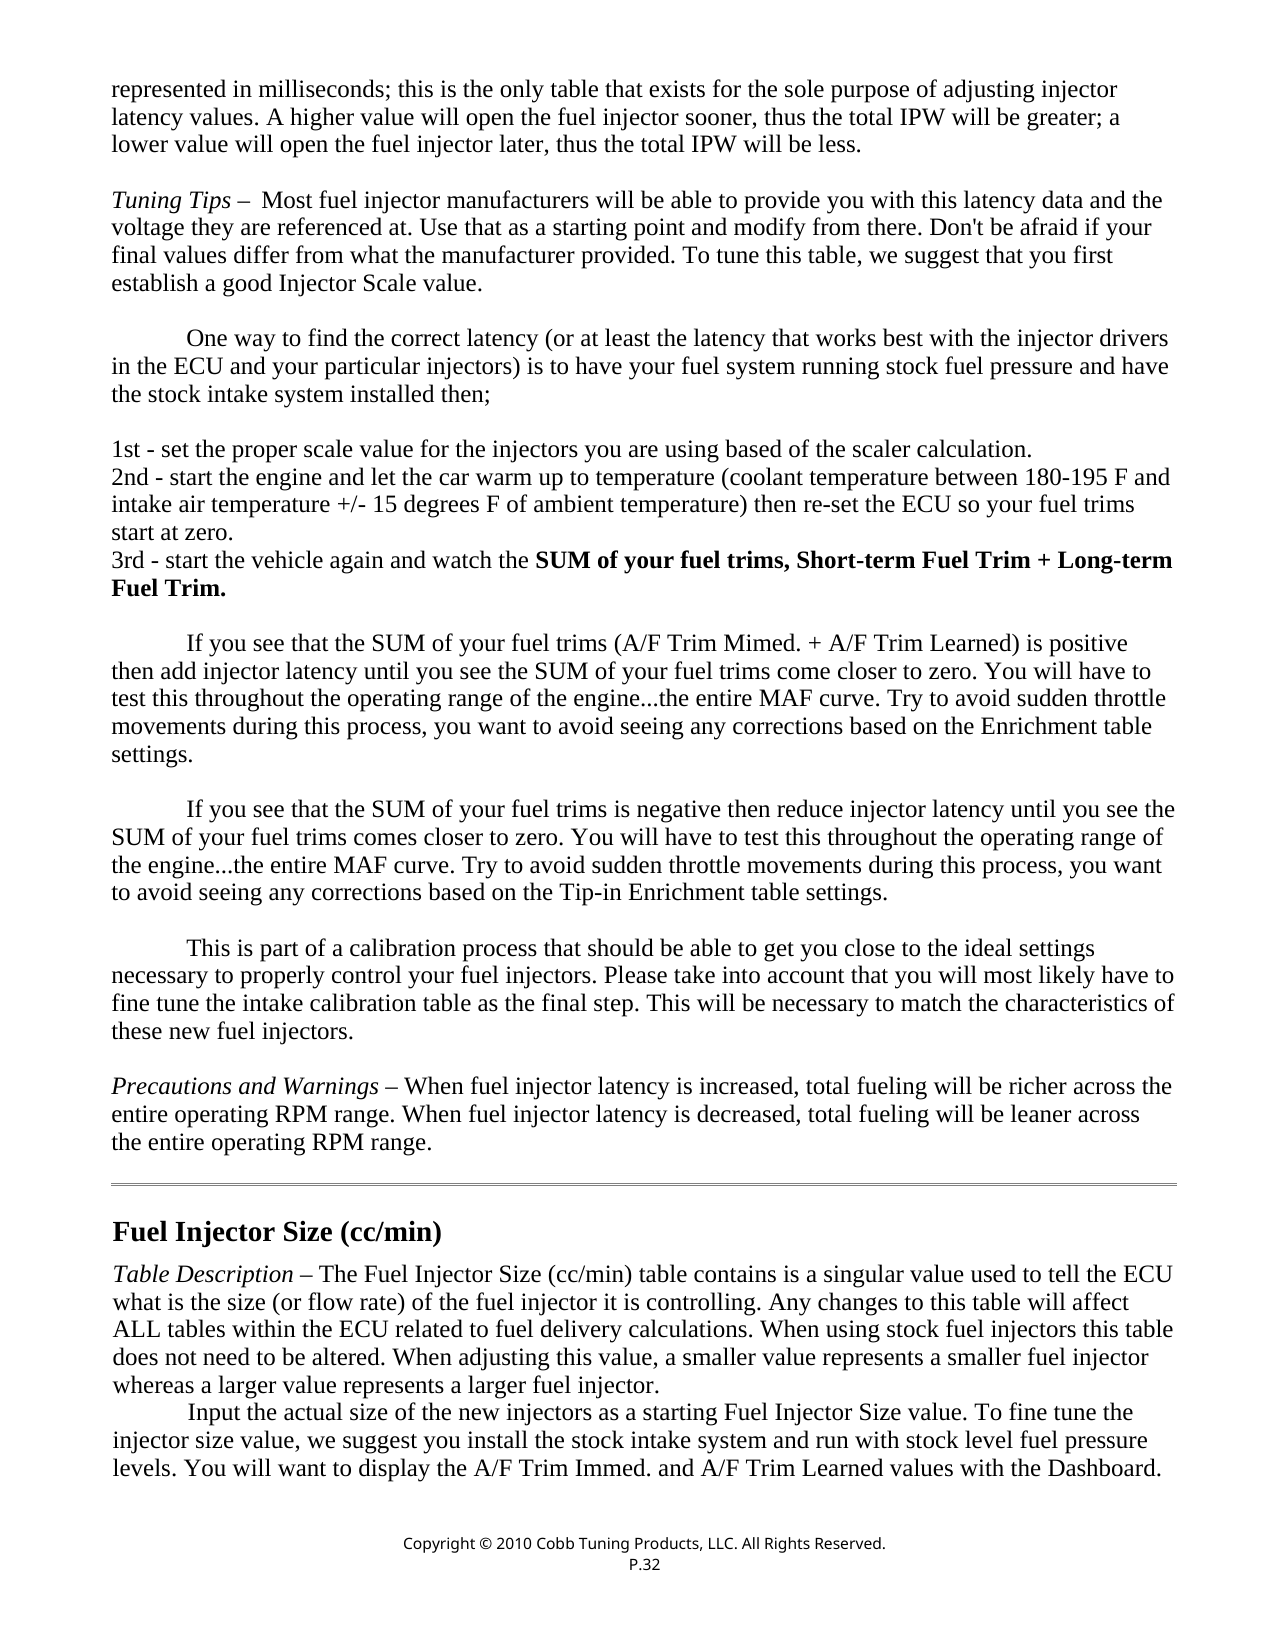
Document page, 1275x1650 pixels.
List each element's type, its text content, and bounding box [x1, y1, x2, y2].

text Precautions and Warnings – When fuel injector latency is increased, total fueling will be richer across the entire operating RPM range. When fuel injector latency is decreased, total fueling will be leaner across the entire operating RPM range. [111, 1072, 1177, 1156]
text represented in milliseconds; this is the only table that exists for the sole purpose of adjusting injector latency values. A higher value will open the fuel injector sooner, thus the total IPW will be greater; a lower value will open the fuel injector later, thus the total IPW will be less. [111, 75, 1177, 158]
subtitle Fuel Injector Size (cc/min) [112, 1215, 1177, 1247]
text Table Description – The Fuel Injector Size (cc/min) table contains is a singular value used to tell the ECU what is the size (or flow rate) of the fuel injector it is controlling. Any changes to this table will affect ALL tables within the ECU related to fuel delivery calculations. When using stock fuel injectors this table does not need to be altered. When adjusting this value, a smaller value represents a smaller fuel injector whereas a larger value represents a larger fuel injector. [112, 1260, 1177, 1398]
text Tuning Tips – Most fuel injector manufacturers will be able to provide you with this latency data and the voltage they are referenced at. Use that as a starting point and modify from there. Don't be afraid if your final values differ from what the manufacturer provided. To tune this table, we suggest that you first establish a good Injector Scale value. [111, 186, 1177, 297]
text One way to find the correct latency (or at least the latency that works best with the injector drivers in the ECU and your particular injectors) is to have your fuel system running stock fuel pressure and have the stock intake system installed then; 1st - set the proper scale value for the injectors you are using based of the scaler calculation. 2nd - start the engine and let the car warm up to temperature (coolant temperature between 180-195 F and intake air temperature +/- 15 degrees F of ambient temperature) then re-set the ECU so your fuel trims start at zero. 3rd - start the vehicle again and watch the SUM of your fuel trims, Short-term Fuel Trim + Long-term Fuel Trim. If you see that the SUM of your fuel trims (A/F Trim Mimed. + A/F Trim Learned) is positive then add injector latency until you see the SUM of your fuel trims come closer to zero. You will have to test this throughout the operating range of the engine...the entire MAF curve. Try to avoid sudden throttle movements during this process, you want to avoid seeing any corrections based on the Enrichment table settings. If you see that the SUM of your fuel trims is negative then reduce injector latency until you see the SUM of your fuel trims comes closer to zero. You will have to test this throughout the operating range of the engine...the entire MAF curve. Try to avoid sudden throttle movements during this process, you want to avoid seeing any corrections based on the Tip-in Enrichment table settings. This is part of a calibration process that should be able to get you close to the ideal settings necessary to properly control your fuel injectors. Please take into account that you will most likely have to fine tune the intake calibration table as the final step. This will be necessary to match the characteristics of these new fuel injectors. [111, 324, 1177, 1045]
text Input the actual size of the new injectors as a starting Fuel Injector Size value. To fine tune the injector size value, we suggest you install the stock intake system and run with stock level fuel pressure levels. You will want to display the A/F Trim Immed. and A/F Trim Learned values with the Dashboard. [112, 1398, 1177, 1482]
